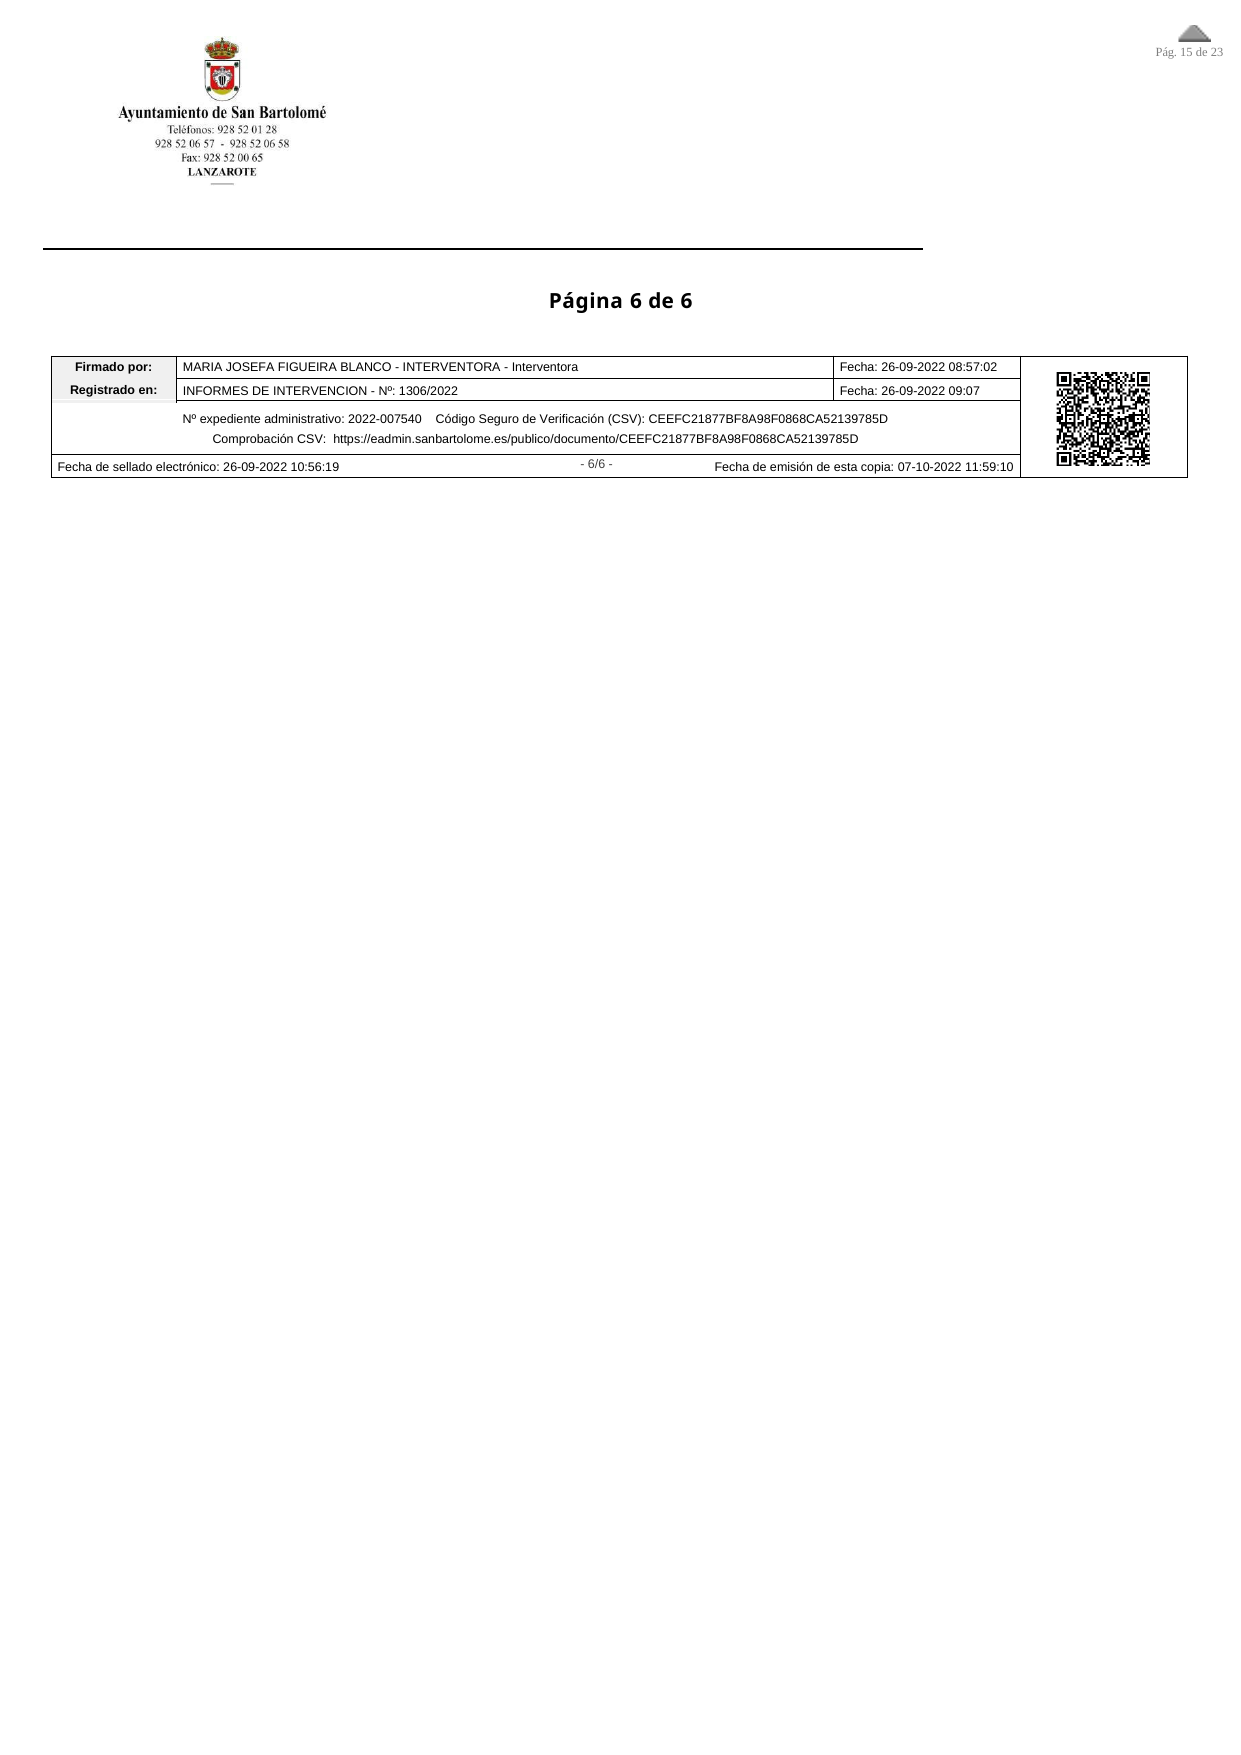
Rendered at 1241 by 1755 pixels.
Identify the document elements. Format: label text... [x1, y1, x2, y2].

picture [116, 36, 329, 186]
table_cell INFORMES DE INTERVENCION - Nº: 1306/2022 [177, 379, 833, 399]
table_header Firmado por: [52, 357, 176, 378]
table_cell Registrado en: [52, 381, 176, 399]
table_header [1021, 357, 1187, 477]
table_header Fecha: 26-09-2022 08:57:02 [834, 357, 1020, 378]
text Página 6 de 6 [198, 286, 1043, 315]
table_cell Nº expediente administrativo: 2022-007540 Código Seguro de Verificación (CSV): CEEFC21877BF8A98F0868CA52139785D Comprobación CSV: https://eadmin.sanbartolome.es/publico/documento/CEEFC21877BF8A98F0868CA52139785D [52, 401, 1020, 454]
picture [1177, 25, 1211, 42]
table_cell Fecha de sellado electrónico: 26-09-2022 10:56:19 - 6/6 - Fecha de emisión de esta copia: 07-10-2022 11:59:10 [52, 455, 1020, 477]
picture [1056, 372, 1150, 466]
table_cell Fecha: 26-09-2022 09:07 [834, 379, 1020, 399]
table_header MARIA JOSEFA FIGUEIRA BLANCO - INTERVENTORA - Interventora [177, 357, 833, 378]
